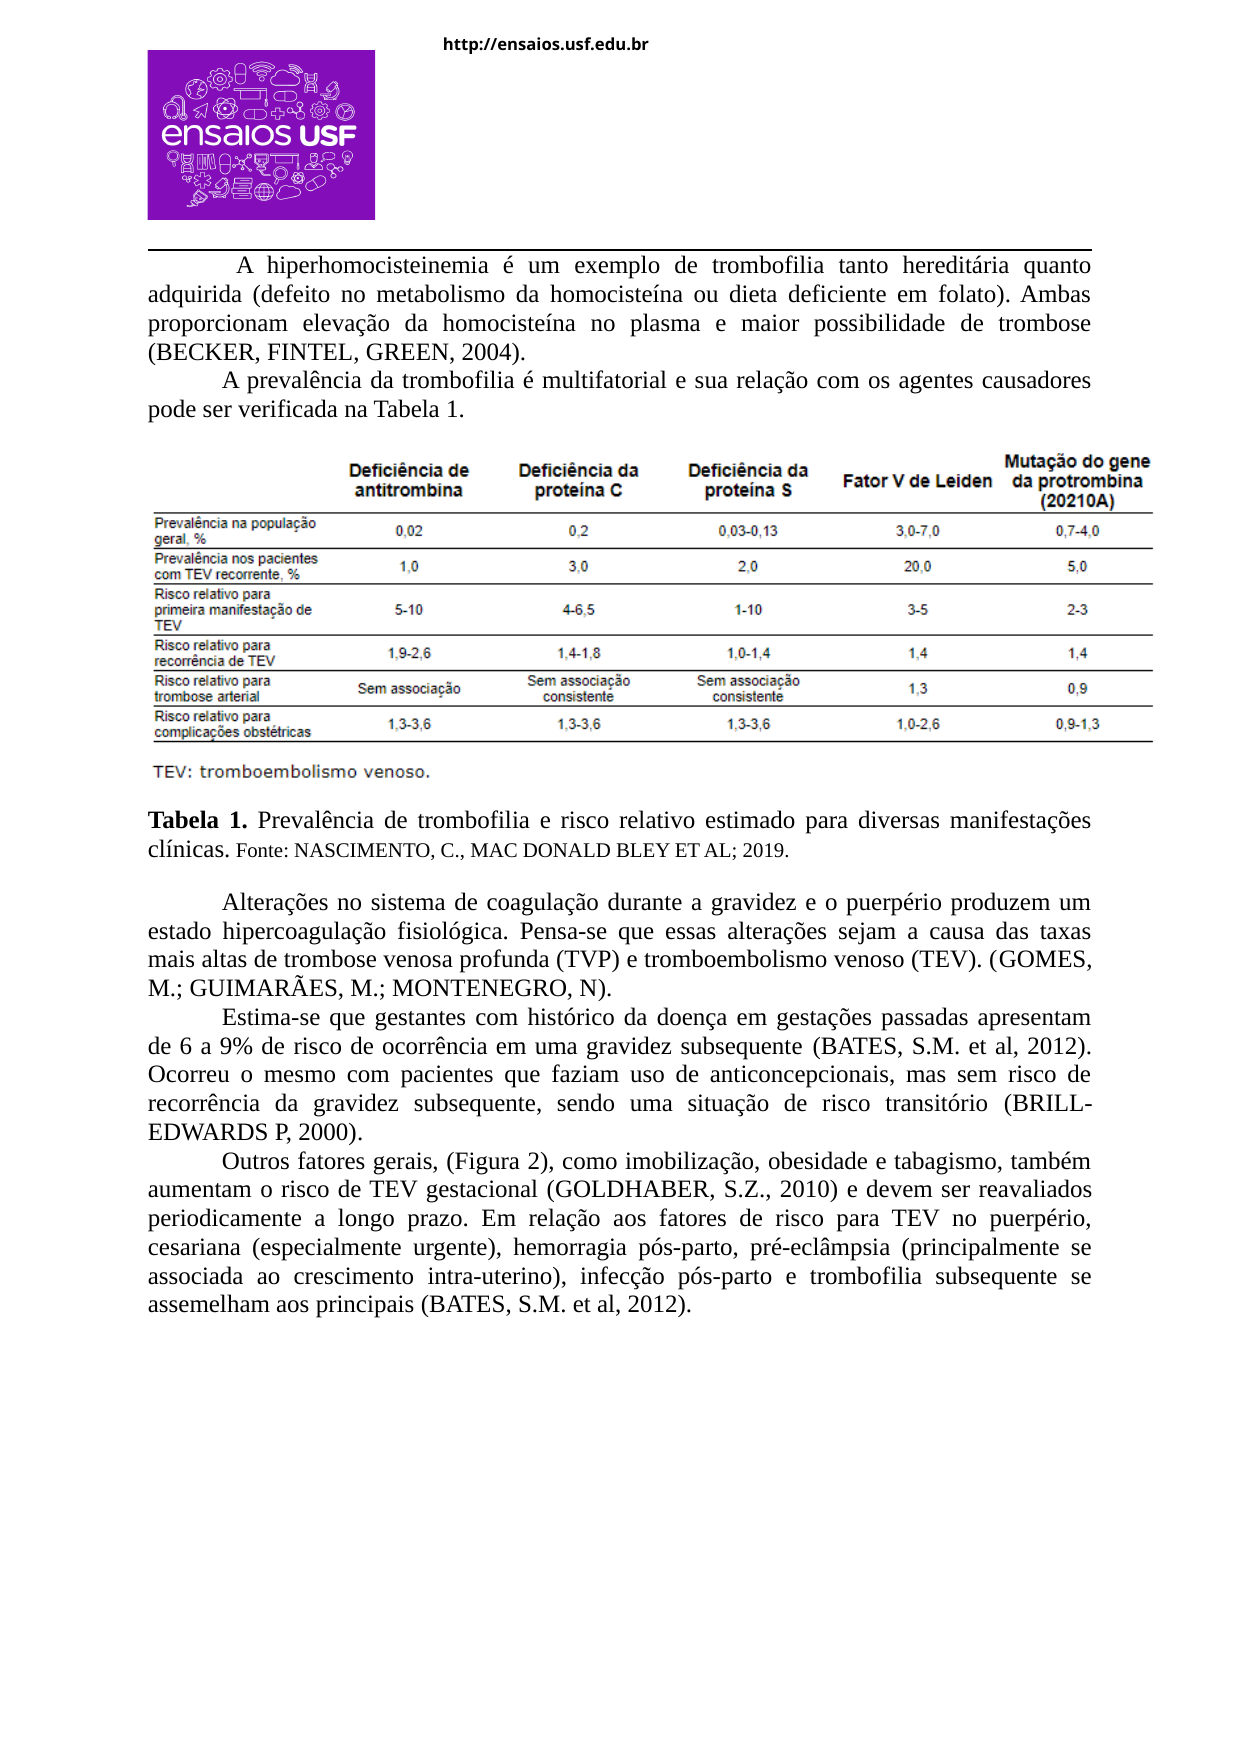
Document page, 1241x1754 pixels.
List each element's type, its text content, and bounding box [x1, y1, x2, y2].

text Tabela 1. Prevalência de trombofilia e risco relativo estimado para diversas manifestações clínicas. Fonte: NASCIMENTO, C., MAC DONALD BLEY ET AL; 2019. [148, 806, 1092, 863]
text A hiperhomocisteinemia é um exemplo de trombofilia tanto hereditária quanto adquirida (defeito no metabolismo da homocisteína ou dieta deficiente em folato). Ambas proporcionam elevação da homocisteína no plasma e maior possibilidade de trombose (BECKER, FINTEL, GREEN, 2004). [148, 251, 1092, 366]
text Outros fatores gerais, (Figura 2), como imobilização, obesidade e tabagismo, também aumentam o risco de TEV gestacional (GOLDHABER, S.Z., 2010) e devem ser reavaliados periodicamente a longo prazo. Em relação aos fatores de risco para TEV no puerpério, cesariana (especialmente urgente), hemorragia pós-parto, pré-eclâmpsia (principalmente se associada ao crescimento intra-uterino), infecção pós-parto e trombofilia subsequente se assemelham aos principais (BATES, S.M. et al, 2012). [148, 1146, 1092, 1318]
text A prevalência da trombofilia é multifatorial e sua relação com os agentes causadores pode ser verificada na Tabela 1. [148, 366, 1092, 423]
text Alterações no sistema de coagulação durante a gravidez e o puerpério produzem um estado hipercoagulação fisiológica. Pensa-se que essas alterações sejam a causa das taxas mais altas de trombose venosa profunda (TVP) e tromboembolismo venoso (TEV). (GOMES, M.; GUIMARÃES, M.; MONTENEGRO, N). [148, 887, 1092, 1002]
text Estima-se que gestantes com histórico da doença em gestações passadas apresentam de 6 a 9% de risco de ocorrência em uma gravidez subsequente (BATES, S.M. et al, 2012). Ocorreu o mesmo com pacientes que faziam uso de anticoncepcionais, mas sem risco de recorrência da gravidez subsequente, sendo uma situação de risco transitório (BRILL-EDWARDS P, 2000). [148, 1002, 1092, 1146]
